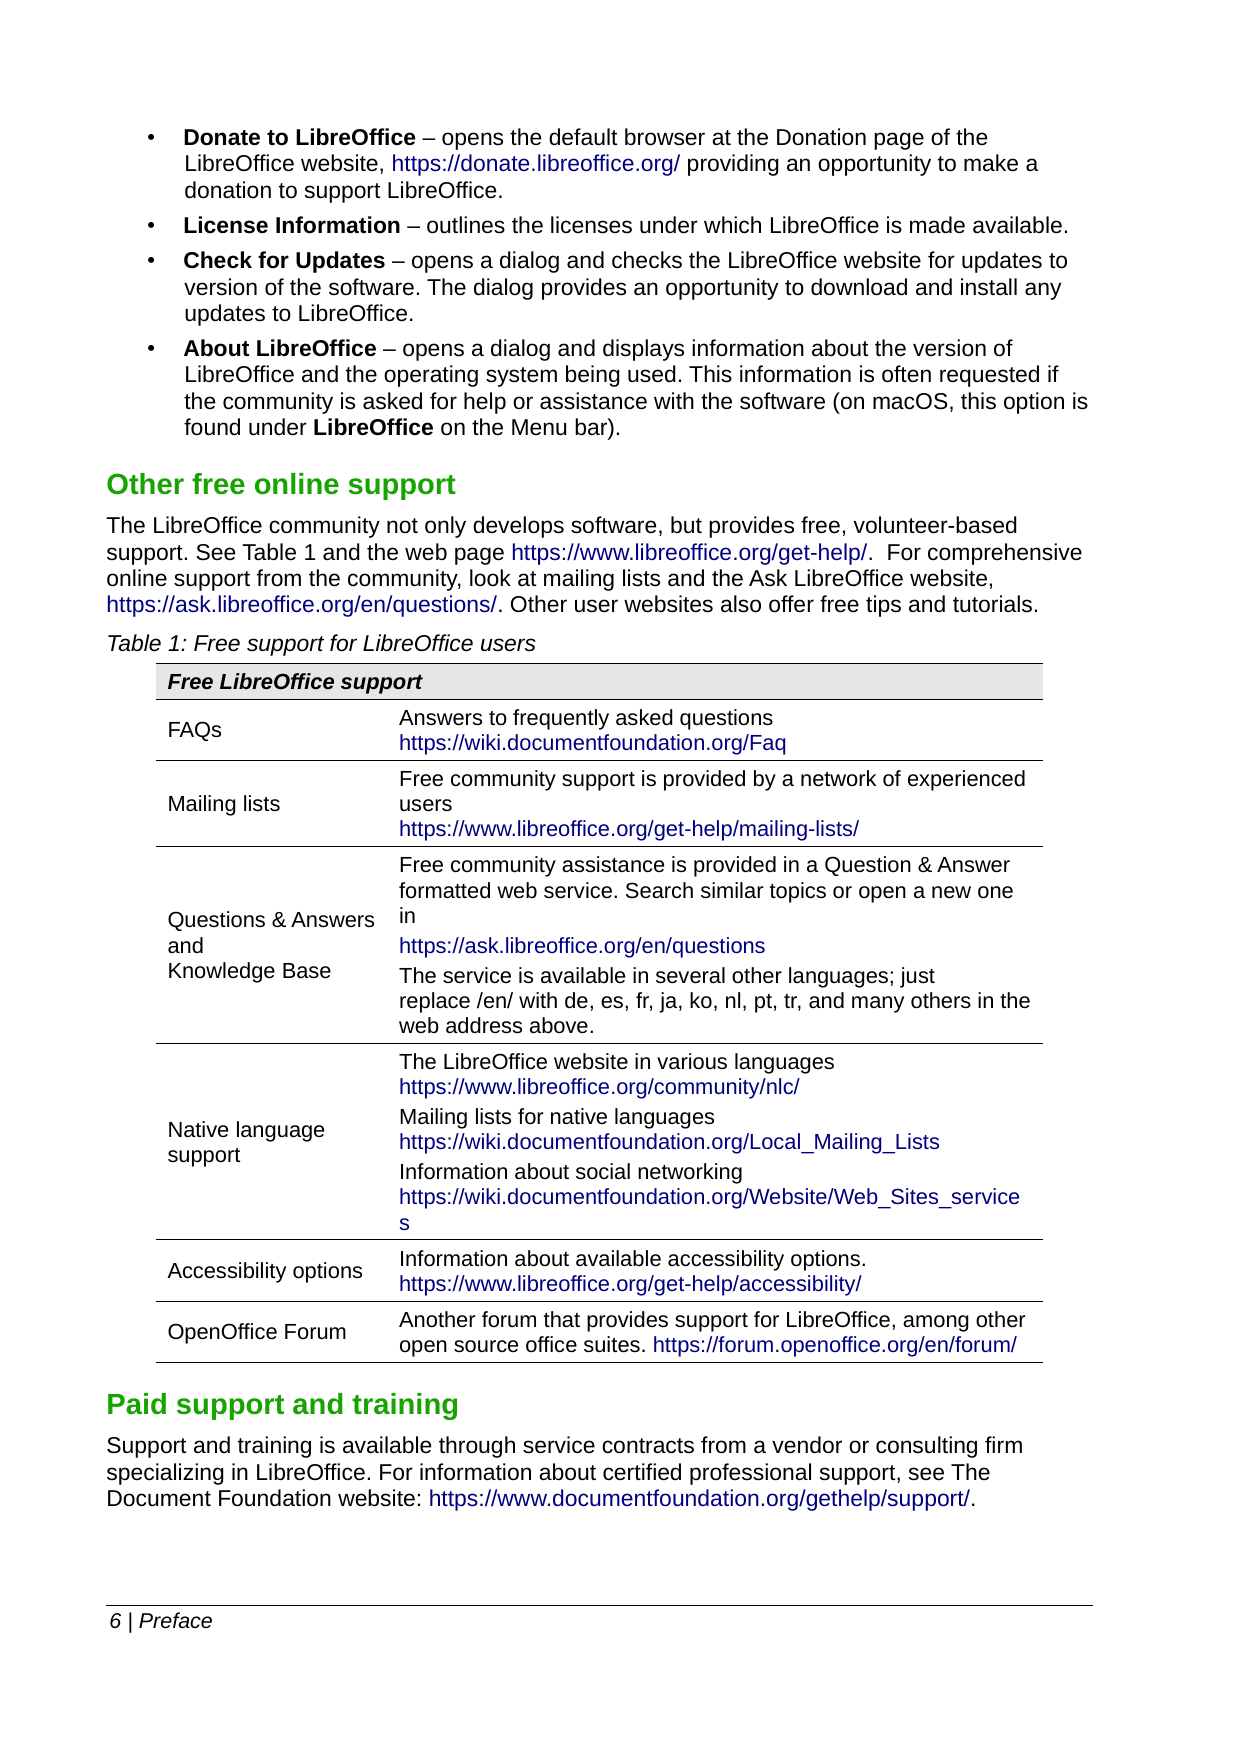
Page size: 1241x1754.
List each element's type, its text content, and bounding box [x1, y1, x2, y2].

table_cell Another forum that provides support for LibreOffice, among other open source office suites. https://forum.openoffice.org/en/forum/ [387, 1302, 1043, 1362]
list About LibreOffice – opens a dialog and displays information about the version of LibreOffice and the operating system being used. This information is often requested if the community is asked for help or assistance with the software (on macOS, this option is found under LibreOffice on the Menu bar). [144, 332, 1093, 443]
list Donate to LibreOffice – opens the default browser at the Donation page of the LibreOffice website, https://donate.libreoffice.org/ providing an opportunity to make a donation to support LibreOffice. [144, 121, 1093, 203]
table_cell Questions & Answers and Knowledge Base [156, 847, 387, 1043]
list Check for Updates – opens a dialog and checks the LibreOffice website for updates to version of the software. The dialog provides an opportunity to download and install any updates to LibreOffice. [144, 244, 1093, 326]
text Support and training is available through service contracts from a vendor or consulting firm specializing in LibreOffice. For information about certified professional support, see The Document Foundation website: https://www.documentfoundation.org/gethelp/support/. [106, 1432, 1093, 1511]
table_cell OpenOffice Forum [156, 1302, 387, 1362]
subtitle Paid support and training [106, 1387, 1093, 1420]
table_cell Free community support is provided by a network of experienced users https://www.libreoffice.org/get-help/mailing-lists/ [387, 761, 1043, 846]
table_cell Mailing lists [156, 761, 387, 846]
text Table 1: Free support for LibreOffice users [106, 630, 1093, 657]
subtitle Other free online support [106, 467, 1093, 501]
table_cell Answers to frequently asked questions https://wiki.documentfoundation.org/Faq [387, 700, 1043, 760]
table_cell Native language support [156, 1044, 387, 1239]
table_cell The LibreOffice website in various languages https://www.libreoffice.org/community/nlc/ Mailing lists for native languages https://wiki.documentfoundation.org/Local_Mailing_Lists Information about social networking https://wiki.documentfoundation.org/Website/Web_Sites_services [387, 1044, 1043, 1239]
table_header Free LibreOffice support [156, 664, 1043, 699]
table_cell FAQs [156, 700, 387, 760]
text The LibreOffice community not only develops software, but provides free, volunteer-based support. See Table 1 and the web page https://www.libreoffice.org/get-help/. For comprehensive online support from the community, look at mailing lists and the Ask LibreOffice website, https://ask.libreoffice.org/en/questions/. Other user websites also offer free tips and tutorials. [106, 512, 1093, 618]
table_cell Information about available accessibility options. https://www.libreoffice.org/get-help/accessibility/ [387, 1240, 1043, 1301]
table_cell Free community assistance is provided in a Question & Answer formatted web service. Search similar topics or open a new one in https://ask.libreoffice.org/en/questions The service is available in several other languages; just replace /en/ with de, es, fr, ja, ko, nl, pt, tr, and many others in the web address above. [387, 847, 1043, 1043]
list License Information – outlines the licenses under which LibreOffice is made available. [144, 209, 1093, 238]
table_cell Accessibility options [156, 1240, 387, 1301]
